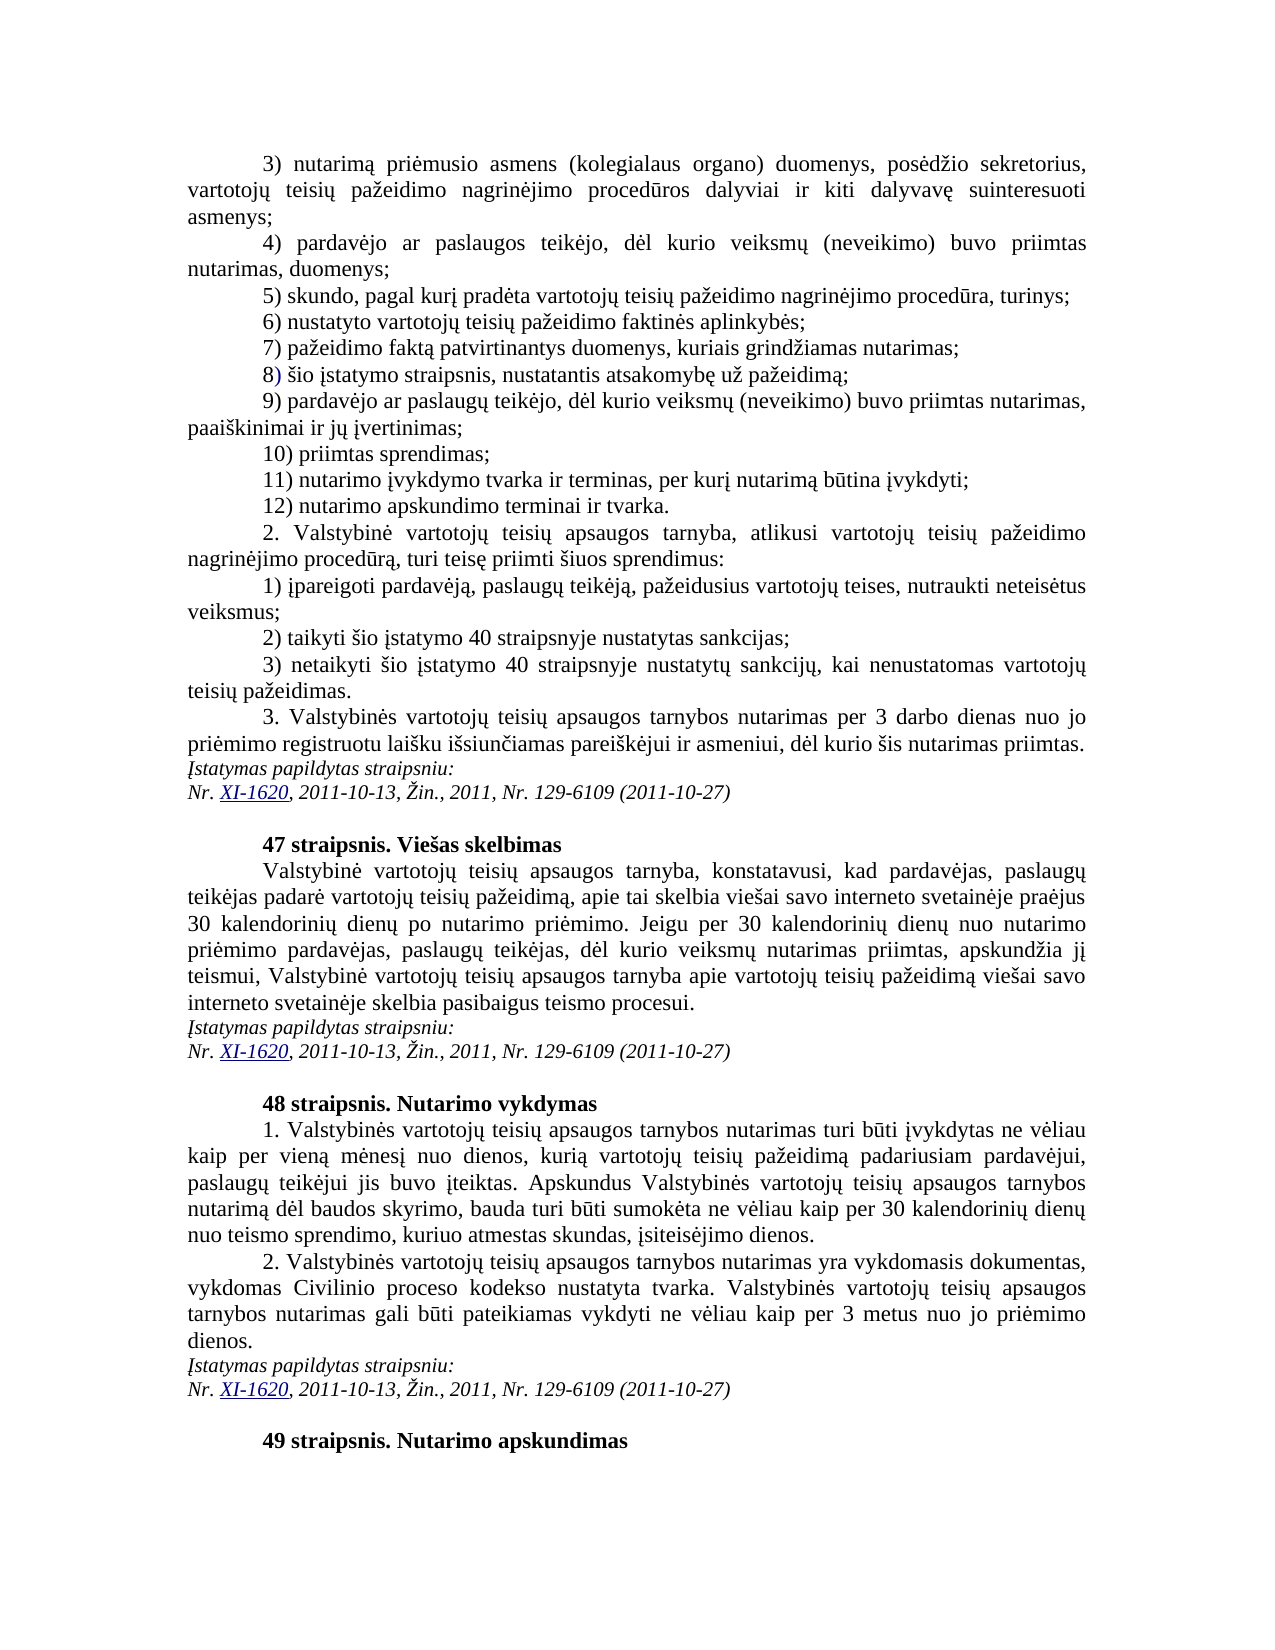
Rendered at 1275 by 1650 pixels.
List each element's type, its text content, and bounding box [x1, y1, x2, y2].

text 1. Valstybinės vartotojų teisių apsaugos tarnybos nutarimas turi būti įvykdytas ne vėliau kaip per vieną mėnesį nuo dienos, kurią vartotojų teisių pažeidimą padariusiam pardavėjui, paslaugų teikėjui jis buvo įteiktas. Apskundus Valstybinės vartotojų teisių apsaugos tarnybos nutarimą dėl baudos skyrimo, bauda turi būti sumokėta ne vėliau kaip per 30 kalendorinių dienų nuo teismo sprendimo, kuriuo atmestas skundas, įsiteisėjimo dienos. [187, 1116, 1087, 1248]
text 12) nutarimo apskundimo terminai ir tvarka. [187, 493, 1087, 519]
text Įstatymas papildytas straipsniu: [187, 1353, 1087, 1377]
text 2. Valstybinės vartotojų teisių apsaugos tarnybos nutarimas yra vykdomasis dokumentas, vykdomas Civilinio proceso kodekso nustatyta tvarka. Valstybinės vartotojų teisių apsaugos tarnybos nutarimas gali būti pateikiamas vykdyti ne vėliau kaip per 3 metus nuo jo priėmimo dienos. [187, 1248, 1087, 1353]
text 9) pardavėjo ar paslaugų teikėjo, dėl kurio veiksmų (neveikimo) buvo priimtas nutarimas, paaiškinimai ir jų įvertinimas; [187, 387, 1087, 440]
text 1) įpareigoti pardavėją, paslaugų teikėją, pažeidusius vartotojų teises, nutraukti neteisėtus veiksmus; [187, 572, 1087, 624]
text 3) nutarimą priėmusio asmens (kolegialaus organo) duomenys, posėdžio sekretorius, vartotojų teisių pažeidimo nagrinėjimo procedūros dalyviai ir kiti dalyvavę suinteresuoti asmenys; [187, 150, 1087, 229]
text Nr. XI-1620, 2011-10-13, Žin., 2011, Nr. 129-6109 (2011-10-27) [187, 780, 1087, 804]
text Nr. XI-1620, 2011-10-13, Žin., 2011, Nr. 129-6109 (2011-10-27) [187, 1377, 1087, 1401]
text 4) pardavėjo ar paslaugos teikėjo, dėl kurio veiksmų (neveikimo) buvo priimtas nutarimas, duomenys; [187, 229, 1087, 282]
text 10) priimtas sprendimas; [187, 440, 1087, 466]
text 2) taikyti šio įstatymo 40 straipsnyje nustatytas sankcijas; [187, 624, 1087, 651]
text 5) skundo, pagal kurį pradėta vartotojų teisių pažeidimo nagrinėjimo procedūra, turinys; [187, 282, 1087, 308]
text 2. Valstybinė vartotojų teisių apsaugos tarnyba, atlikusi vartotojų teisių pažeidimo nagrinėjimo procedūrą, turi teisę priimti šiuos sprendimus: [187, 519, 1087, 572]
text 3. Valstybinės vartotojų teisių apsaugos tarnybos nutarimas per 3 darbo dienas nuo jo priėmimo registruotu laišku išsiunčiamas pareiškėjui ir asmeniui, dėl kurio šis nutarimas priimtas. [187, 703, 1087, 756]
text 47 straipsnis. Viešas skelbimas [187, 831, 1087, 857]
text Nr. XI-1620, 2011-10-13, Žin., 2011, Nr. 129-6109 (2011-10-27) [187, 1039, 1087, 1063]
text 11) nutarimo įvykdymo tvarka ir terminas, per kurį nutarimą būtina įvykdyti; [187, 466, 1087, 493]
text 6) nustatyto vartotojų teisių pažeidimo faktinės aplinkybės; [187, 308, 1087, 334]
text 48 straipsnis. Nutarimo vykdymas [187, 1089, 1087, 1116]
text 3) netaikyti šio įstatymo 40 straipsnyje nustatytų sankcijų, kai nenustatomas vartotojų teisių pažeidimas. [187, 651, 1087, 703]
text 49 straipsnis. Nutarimo apskundimas [187, 1428, 1087, 1454]
text Įstatymas papildytas straipsniu: [187, 756, 1087, 780]
text 7) pažeidimo faktą patvirtinantys duomenys, kuriais grindžiamas nutarimas; [187, 334, 1087, 361]
text Įstatymas papildytas straipsniu: [187, 1015, 1087, 1039]
text Valstybinė vartotojų teisių apsaugos tarnyba, konstatavusi, kad pardavėjas, paslaugų teikėjas padarė vartotojų teisių pažeidimą, apie tai skelbia viešai savo interneto svetainėje praėjus 30 kalendorinių dienų po nutarimo priėmimo. Jeigu per 30 kalendorinių dienų nuo nutarimo priėmimo pardavėjas, paslaugų teikėjas, dėl kurio veiksmų nutarimas priimtas, apskundžia jį teismui, Valstybinė vartotojų teisių apsaugos tarnyba apie vartotojų teisių pažeidimą viešai savo interneto svetainėje skelbia pasibaigus teismo procesui. [187, 857, 1087, 1015]
text 8) šio įstatymo straipsnis, nustatantis atsakomybę už pažeidimą; [187, 361, 1087, 387]
